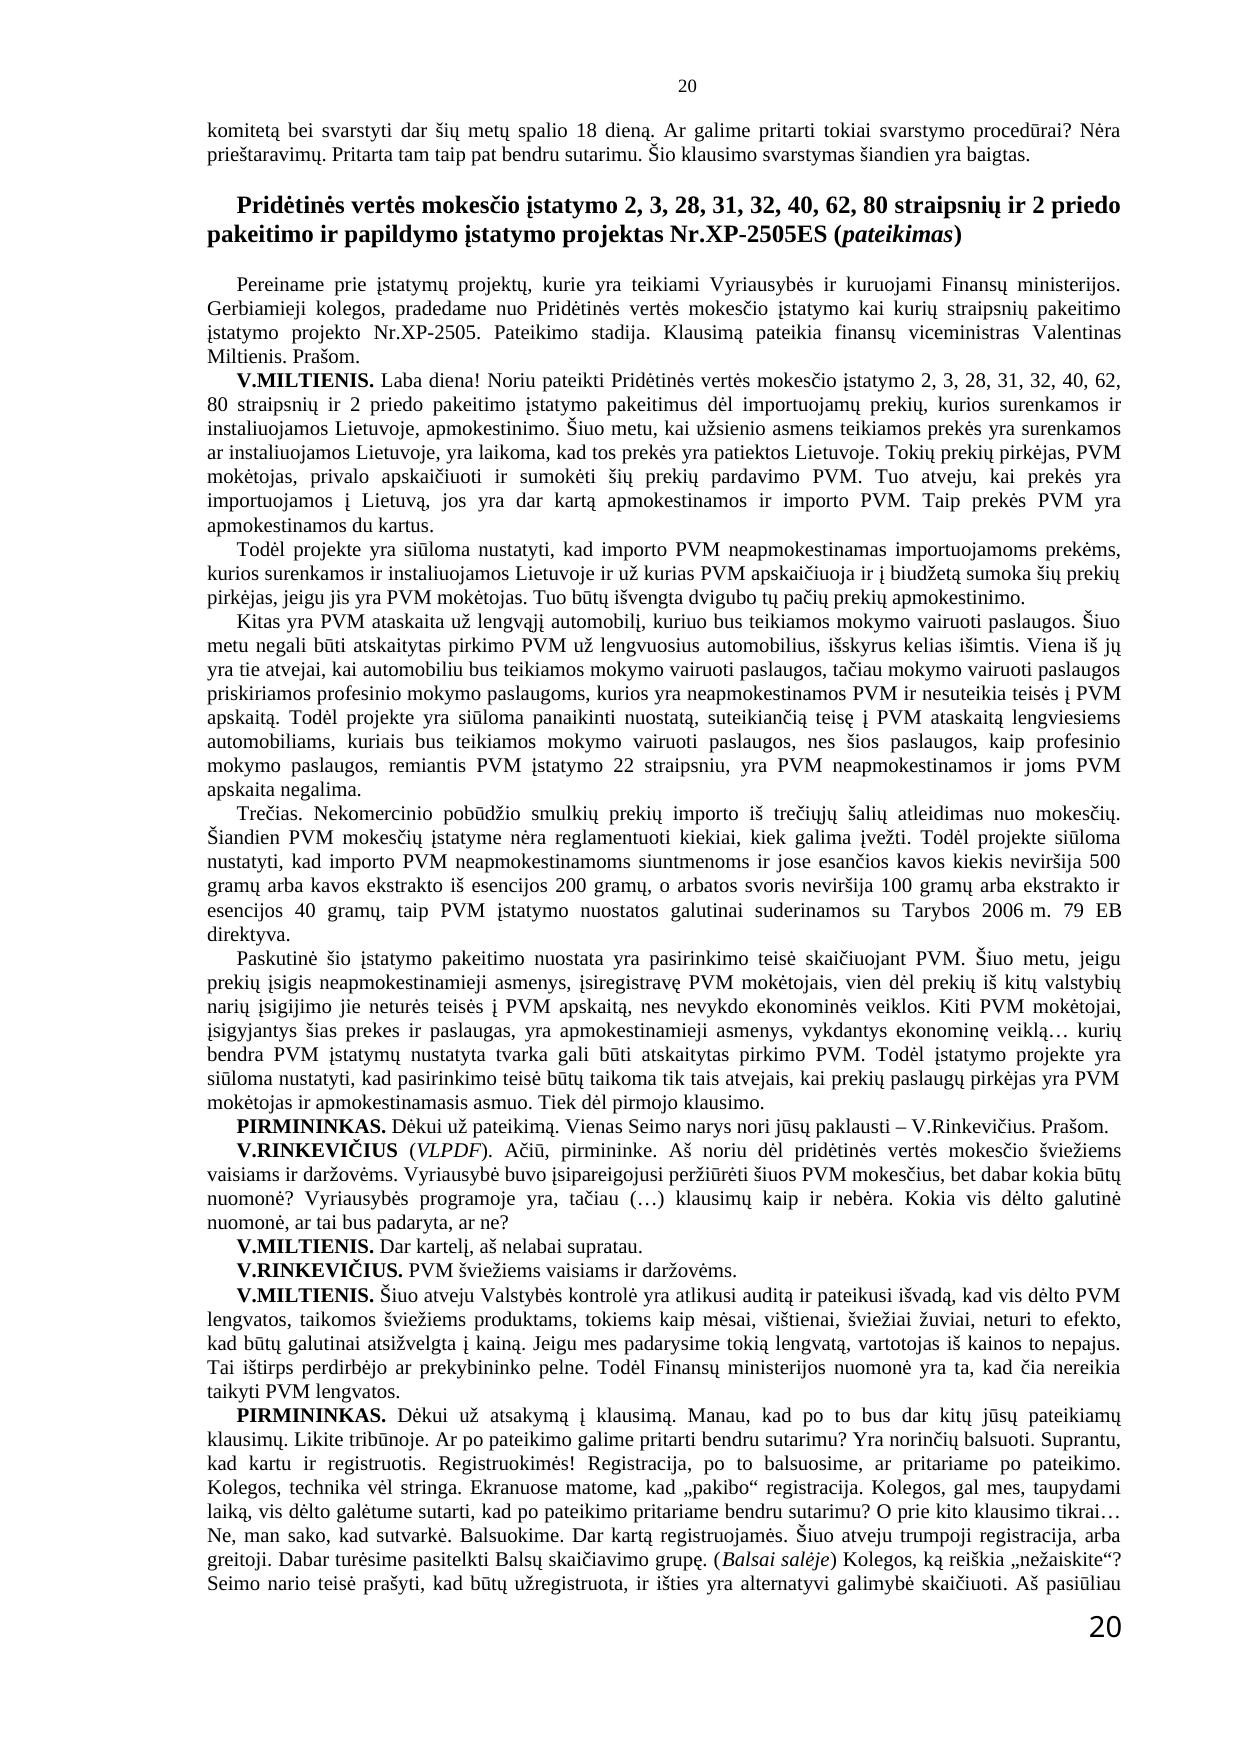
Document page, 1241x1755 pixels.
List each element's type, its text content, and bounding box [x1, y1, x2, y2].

text PIRMININKAS. Dėkui už pateikimą. Vienas Seimo narys nori jūsų paklausti – V.Rinkevičius. Prašom. [207, 1114, 1122, 1138]
text V.MILTIENIS. Šiuo atveju Valstybės kontrolė yra atlikusi auditą ir pateikusi išvadą, kad vis dėlto PVM lengvatos, taikomos šviežiems produktams, tokiems kaip mėsai, vištienai, šviežiai žuviai, neturi to efekto, kad būtų galutinai atsižvelgta į kainą. Jeigu mes padarysime tokią lengvatą, vartotojas iš kainos to nepajus. Tai ištirps perdirbėjo ar prekybininko pelne. Todėl Finansų ministerijos nuomonė yra ta, kad čia nereikia taikyti PVM lengvatos. [207, 1282, 1122, 1403]
text Trečias. Nekomercinio pobūdžio smulkių prekių importo iš trečiųjų šalių atleidimas nuo mokesčių. Šiandien PVM mokesčių įstatyme nėra reglamentuoti kiekiai, kiek galima įvežti. Todėl projekte siūloma nustatyti, kad importo PVM neapmokestinamoms siuntmenoms ir jose esančios kavos kiekis neviršija 500 gramų arba kavos ekstrakto iš esencijos 200 gramų, o arbatos svoris neviršija 100 gramų arba ekstrakto ir esencijos 40 gramų, taip PVM įstatymo nuostatos galutinai suderinamos su Tarybos 2006 m. 79 EB direktyva. [207, 801, 1122, 946]
text V.MILTIENIS. Laba diena! Noriu pateikti Pridėtinės vertės mokesčio įstatymo 2, 3, 28, 31, 32, 40, 62, 80 straipsnių ir 2 priedo pakeitimo įstatymo pakeitimus dėl importuojamų prekių, kurios surenkamos ir instaliuojamos Lietuvoje, apmokestinimo. Šiuo metu, kai užsienio asmens teikiamos prekės yra surenkamos ar instaliuojamos Lietuvoje, yra laikoma, kad tos prekės yra patiektos Lietuvoje. Tokių prekių pirkėjas, PVM mokėtojas, privalo apskaičiuoti ir sumokėti šių prekių pardavimo PVM. Tuo atveju, kai prekės yra importuojamos į Lietuvą, jos yra dar kartą apmokestinamos ir importo PVM. Taip prekės PVM yra apmokestinamos du kartus. [207, 368, 1122, 537]
text PIRMININKAS. Dėkui už atsakymą į klausimą. Manau, kad po to bus dar kitų jūsų pateikiamų klausimų. Likite tribūnoje. Ar po pateikimo galime pritarti bendru sutarimu? Yra norinčių balsuoti. Suprantu, kad kartu ir registruotis. Registruokimės! Registracija, po to balsuosime, ar pritariame po pateikimo. Kolegos, technika vėl stringa. Ekranuose matome, kad „pakibo“ registracija. Kolegos, gal mes, taupydami laiką, vis dėlto galėtume sutarti, kad po pateikimo pritariame bendru sutarimu? O prie kito klausimo tikrai… Ne, man sako, kad sutvarkė. Balsuokime. Dar kartą registruojamės. Šiuo atveju trumpoji registracija, arba greitoji. Dabar turėsime pasitelkti Balsų skaičiavimo grupę. (Balsai salėje) Kolegos, ką reiškia „nežaiskite“? Seimo nario teisė prašyti, kad būtų užregistruota, ir išties yra alternatyvi galimybė skaičiuoti. Aš pasiūliau [207, 1403, 1122, 1595]
text komitetą bei svarstyti dar šių metų spalio 18 dieną. Ar galime pritarti tokiai svarstymo procedūrai? Nėra prieštaravimų. Pritarta tam taip pat bendru sutarimu. Šio klausimo svarstymas šiandien yra baigtas. [207, 118, 1122, 166]
text paskutinė šio įstatymo pakeitimo nuostata yra pasirinkimo teisė skaičiuojant PVM. Šiuo metu, jeigu prekių įsigis neapmokestinamieji asmenys, įsiregistravę PVM mokėtojais, vien dėl prekių iš kitų valstybių narių įsigijimo jie neturės teisės į PVM apskaitą, nes nevykdo ekonominės veiklos. Kiti PVM mokėtojai, įsigyjantys šias prekes ir paslaugas, yra apmokestinamieji asmenys, vykdantys ekonominę veiklą… kurių bendra PVM įstatymų nustatyta tvarka gali būti atskaitytas pirkimo PVM. Todėl įstatymo projekte yra siūloma nustatyti, kad pasirinkimo teisė būtų taikoma tik tais atvejais, kai prekių paslaugų pirkėjas yra PVM mokėtojas ir apmokestinamasis asmuo. Tiek dėl pirmojo klausimo. [207, 946, 1122, 1114]
text Pereiname prie įstatymų projektų, kurie yra teikiami Vyriausybės ir kuruojami Finansų ministerijos. Gerbiamieji kolegos, pradedame nuo Pridėtinės vertės mokesčio įstatymo kai kurių straipsnių pakeitimo įstatymo projekto Nr.XP-2505. Pateikimo stadija. Klausimą pateikia finansų viceministras Valentinas Miltienis. Prašom. [207, 272, 1122, 368]
text Pridėtinės vertės mokesčio įstatymo 2, 3, 28, 31, 32, 40, 62, 80 straipsnių ir 2 priedo pakeitimo ir papildymo įstatymo projektas Nr.XP-2505ES (pateikimas) [207, 190, 1122, 248]
text V.MILTIENIS. Dar kartelį, aš nelabai supratau. [207, 1234, 1122, 1258]
text V.RINKEVIČIUS. PVM šviežiems vaisiams ir daržovėms. [207, 1258, 1122, 1282]
text V.RINKEVIČIUS (VLPDF). Ačiū, pirmininke. Aš noriu dėl pridėtinės vertės mokesčio šviežiems vaisiams ir daržovėms. Vyriausybė buvo įsipareigojusi peržiūrėti šiuos PVM mokesčius, bet dabar kokia būtų nuomonė? Vyriausybės programoje yra, tačiau (…) klausimų kaip ir nebėra. Kokia vis dėlto galutinė nuomonė, ar tai bus padaryta, ar ne? [207, 1138, 1122, 1234]
text Kitas yra PVM ataskaita už lengvąjį automobilį, kuriuo bus teikiamos mokymo vairuoti paslaugos. Šiuo metu negali būti atskaitytas pirkimo PVM už lengvuosius automobilius, išskyrus kelias išimtis. Viena iš jų yra tie atvejai, kai automobiliu bus teikiamos mokymo vairuoti paslaugos, tačiau mokymo vairuoti paslaugos priskiriamos profesinio mokymo paslaugoms, kurios yra neapmokestinamos PVM ir nesuteikia teisės į PVM apskaitą. Todėl projekte yra siūloma panaikinti nuostatą, suteikiančią teisę į PVM ataskaitą lengviesiems automobiliams, kuriais bus teikiamos mokymo vairuoti paslaugos, nes šios paslaugos, kaip profesinio mokymo paslaugos, remiantis PVM įstatymo 22 straipsniu, yra PVM neapmokestinamos ir joms PVM apskaita negalima. [207, 609, 1122, 801]
text Todėl projekte yra siūloma nustatyti, kad importo PVM neapmokestinamas importuojamoms prekėms, kurios surenkamos ir instaliuojamos Lietuvoje ir už kurias PVM apskaičiuoja ir į biudžetą sumoka šių prekių pirkėjas, jeigu jis yra PVM mokėtojas. Tuo būtų išvengta dvigubo tų pačių prekių apmokestinimo. [207, 537, 1122, 609]
